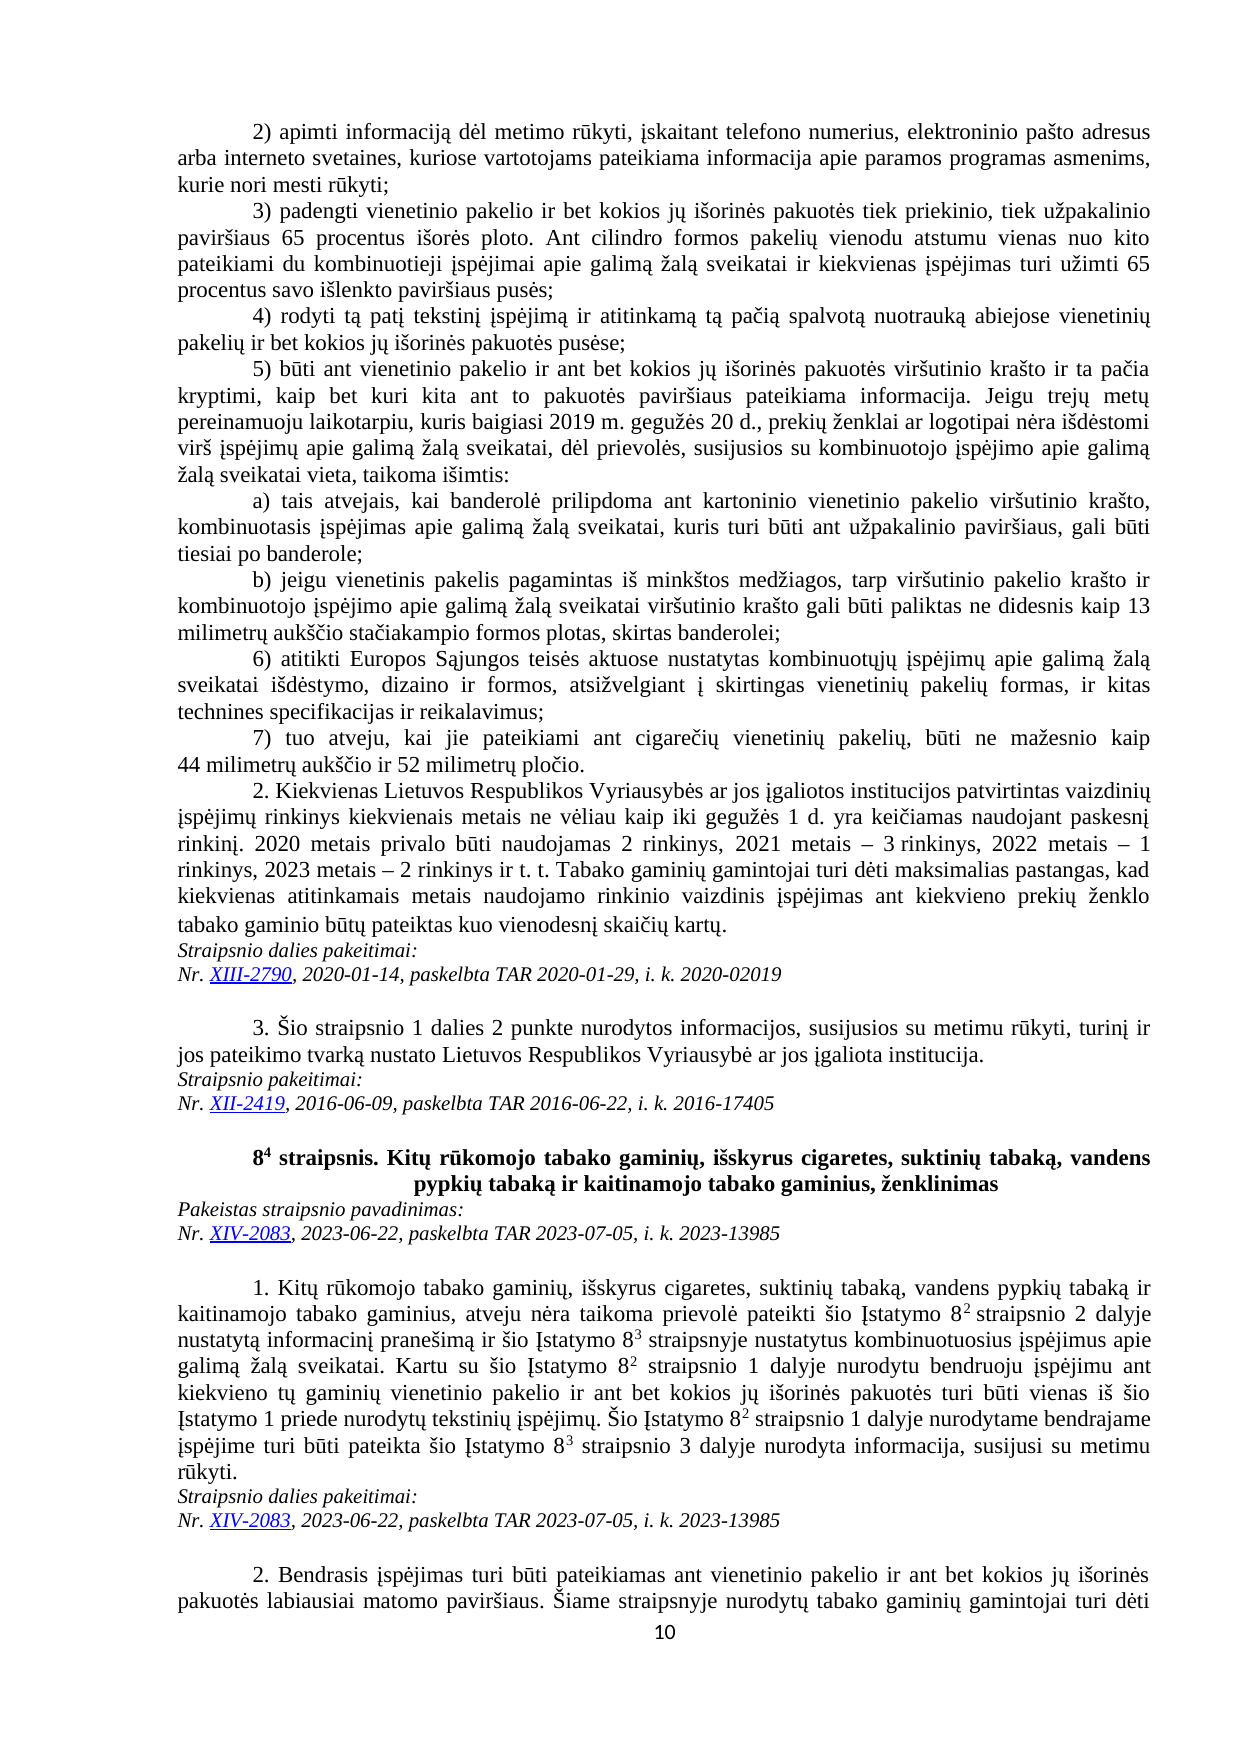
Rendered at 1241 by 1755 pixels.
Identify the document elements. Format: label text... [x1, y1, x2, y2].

text 1. Kitų rūkomojo tabako gaminių, išskyrus cigaretes, suktinių tabaką, vandens pypkių tabaką ir kaitinamojo tabako gaminius, atveju nėra taikoma prievolė pateikti šio Įstatymo 82 straipsnio 2 dalyje nustatytą informacinį pranešimą ir šio Įstatymo 83 straipsnyje nustatytus kombinuotuosius įspėjimus apie galimą žalą sveikatai. Kartu su šio Įstatymo 82 straipsnio 1 dalyje nurodytu bendruoju įspėjimu ant kiekvieno tų gaminių vienetinio pakelio ir ant bet kokios jų išorinės pakuotės turi būti vienas iš šio Įstatymo 1 priede nurodytų tekstinių įspėjimų. Šio Įstatymo 82 straipsnio 1 dalyje nurodytame bendrajame įspėjime turi būti pateikta šio Įstatymo 83 straipsnio 3 dalyje nurodyta informacija, susijusi su metimu rūkyti. [177, 1273, 1152, 1484]
text Nr. XIV-2083, 2023-06-22, paskelbta TAR 2023-07-05, i. k. 2023-13985 [177, 1508, 1152, 1532]
text Straipsnio pakeitimai: [177, 1067, 1152, 1091]
text 2. Kiekvienas Lietuvos Respublikos Vyriausybės ar jos įgaliotos institucijos patvirtintas vaizdinių įspėjimų rinkinys kiekvienais metais ne vėliau kaip iki gegužės 1 d. yra keičiamas naudojant paskesnį rinkinį. 2020 metais privalo būti naudojamas 2 rinkinys, 2021 metais – 3 rinkinys, 2022 metais – 1 rinkinys, 2023 metais – 2 rinkinys ir t. t. Tabako gaminių gamintojai turi dėti maksimalias pastangas, kad kiekvienas atitinkamais metais naudojamo rinkinio vaizdinis įspėjimas ant kiekvieno prekių ženklo tabako gaminio būtų pateiktas kuo vienodesnį skaičių kartų. [177, 777, 1152, 937]
text 3. Šio straipsnio 1 dalies 2 punkte nurodytos informacijos, susijusios su metimu rūkyti, turinį ir jos pateikimo tvarką nustato Lietuvos Respublikos Vyriausybė ar jos įgaliota institucija. [177, 1014, 1152, 1067]
text 6) atitikti Europos Sąjungos teisės aktuose nustatytas kombinuotųjų įspėjimų apie galimą žalą sveikatai išdėstymo, dizaino ir formos, atsižvelgiant į skirtingas vienetinių pakelių formas, ir kitas technines specifikacijas ir reikalavimus; [177, 645, 1152, 724]
text 4) rodyti tą patį tekstinį įspėjimą ir atitinkamą tą pačią spalvotą nuotrauką abiejose vienetinių pakelių ir bet kokios jų išorinės pakuotės pusėse; [177, 303, 1152, 355]
text 5) būti ant vienetinio pakelio ir ant bet kokios jų išorinės pakuotės viršutinio krašto ir ta pačia kryptimi, kaip bet kuri kita ant to pakuotės paviršiaus pateikiama informacija. Jeigu trejų metų pereinamuoju laikotarpiu, kuris baigiasi 2019 m. gegužės 20 d., prekių ženklai ar logotipai nėra išdėstomi virš įspėjimų apie galimą žalą sveikatai, dėl prievolės, susijusios su kombinuotojo įspėjimo apie galimą žalą sveikatai vieta, taikoma išimtis: [177, 355, 1152, 487]
text Nr. XII-2419, 2016-06-09, paskelbta TAR 2016-06-22, i. k. 2016-17405 [177, 1091, 1152, 1115]
text b) jeigu vienetinis pakelis pagamintas iš minkštos medžiagos, tarp viršutinio pakelio krašto ir kombinuotojo įspėjimo apie galimą žalą sveikatai viršutinio krašto gali būti paliktas ne didesnis kaip 13 milimetrų aukščio stačiakampio formos plotas, skirtas banderolei; [177, 566, 1152, 645]
text Straipsnio dalies pakeitimai: [177, 937, 1152, 962]
text Nr. XIV-2083, 2023-06-22, paskelbta TAR 2023-07-05, i. k. 2023-13985 [177, 1221, 1152, 1245]
text 3) padengti vienetinio pakelio ir bet kokios jų išorinės pakuotės tiek priekinio, tiek užpakalinio paviršiaus 65 procentus išorės ploto. Ant cilindro formos pakelių vienodu atstumu vienas nuo kito pateikiami du kombinuotieji įspėjimai apie galimą žalą sveikatai ir kiekvienas įspėjimas turi užimti 65 procentus savo išlenkto paviršiaus pusės; [177, 197, 1152, 303]
text Pakeistas straipsnio pavadinimas: [177, 1197, 1152, 1221]
text a) tais atvejais, kai banderolė prilipdoma ant kartoninio vienetinio pakelio viršutinio krašto, kombinuotasis įspėjimas apie galimą žalą sveikatai, kuris turi būti ant užpakalinio paviršiaus, gali būti tiesiai po banderole; [177, 487, 1152, 566]
text 7) tuo atveju, kai jie pateikiami ant cigarečių vienetinių pakelių, būti ne mažesnio kaip 44 milimetrų aukščio ir 52 milimetrų pločio. [177, 724, 1152, 777]
text 2. Bendrasis įspėjimas turi būti pateikiamas ant vienetinio pakelio ir ant bet kokios jų išorinės pakuotės labiausiai matomo paviršiaus. Šiame straipsnyje nurodytų tabako gaminių gamintojai turi dėti [177, 1561, 1152, 1614]
text 2) apimti informaciją dėl metimo rūkyti, įskaitant telefono numerius, elektroninio pašto adresus arba interneto svetaines, kuriose vartotojams pateikiama informacija apie paramos programas asmenims, kurie nori mesti rūkyti; [177, 118, 1152, 197]
text 84 straipsnis. Kitų rūkomojo tabako gaminių, išskyrus cigaretes, suktinių tabaką, vandens pypkių tabaką ir kaitinamojo tabako gaminius, ženklinimas [252, 1144, 1152, 1197]
text Nr. XIII-2790, 2020-01-14, paskelbta TAR 2020-01-29, i. k. 2020-02019 [177, 962, 1152, 986]
text Straipsnio dalies pakeitimai: [177, 1484, 1152, 1508]
